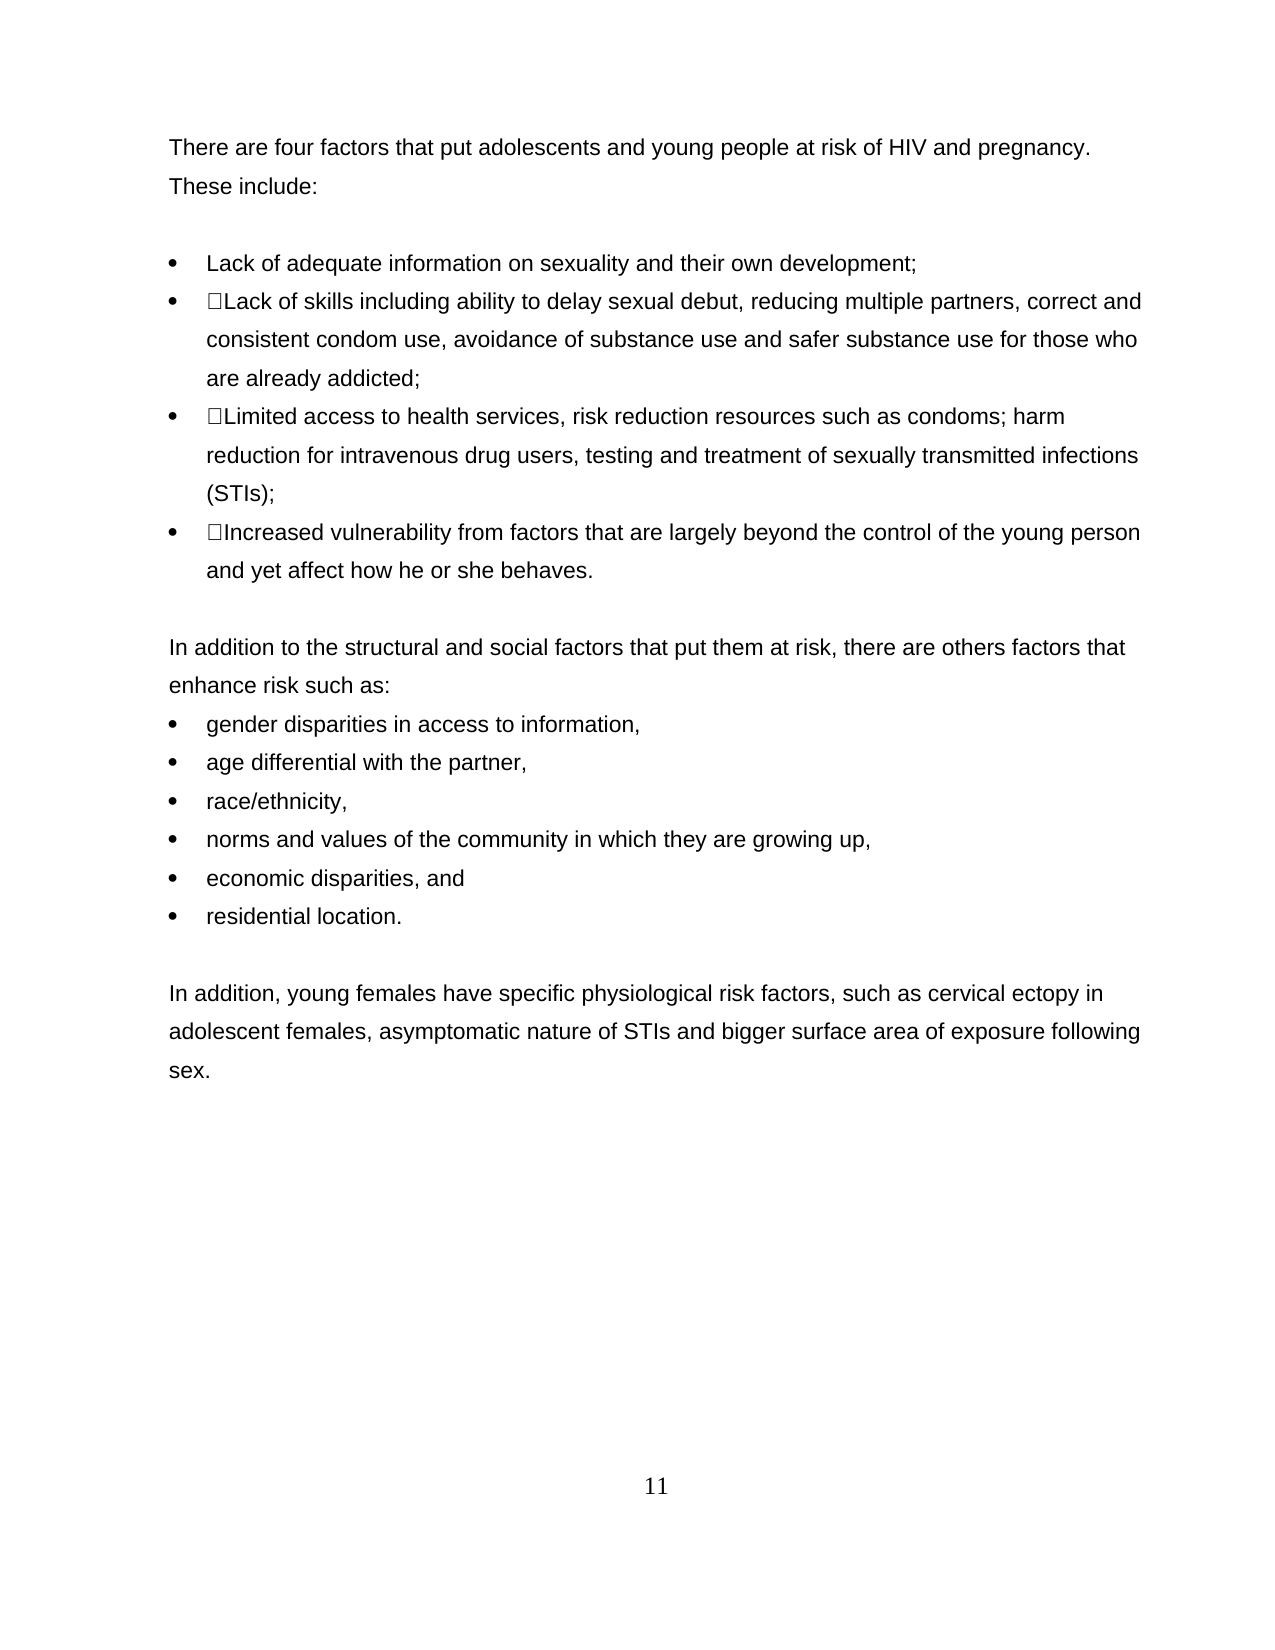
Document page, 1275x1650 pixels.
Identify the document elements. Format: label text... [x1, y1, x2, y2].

list norms and values of the community in which they are growing up, [169, 827, 1144, 852]
list economic disparities, and [169, 865, 1144, 891]
text In addition, young females have specific physiological risk factors, such as cervical ectopy in adolescent females, asymptomatic nature of STIs and bigger surface area of exposure following sex. [169, 981, 1144, 1083]
list age differential with the partner, [169, 750, 1144, 776]
text There are four factors that put adolescents and young people at risk of HIV and pregnancy. These include: [169, 135, 1144, 199]
list Limited access to health services, risk reduction resources such as condoms; harm reduction for intravenous drug users, testing and treatment of sexually transmitted infections (STIs); [169, 404, 1144, 507]
list Lack of adequate information on sexuality and their own development; [169, 250, 1144, 276]
list gender disparities in access to information, [169, 712, 1144, 737]
list Lack of skills including ability to delay sexual debut, reducing multiple partners, correct and consistent condom use, avoidance of substance use and safer substance use for those who are already addicted; [169, 289, 1144, 391]
text In addition to the structural and social factors that put them at risk, there are others factors that enhance risk such as: [169, 635, 1144, 699]
list race/ethnicity, [169, 788, 1144, 814]
list Increased vulnerability from factors that are largely beyond the control of the young person and yet affect how he or she behaves. [169, 519, 1144, 583]
list residential location. [169, 904, 1144, 929]
